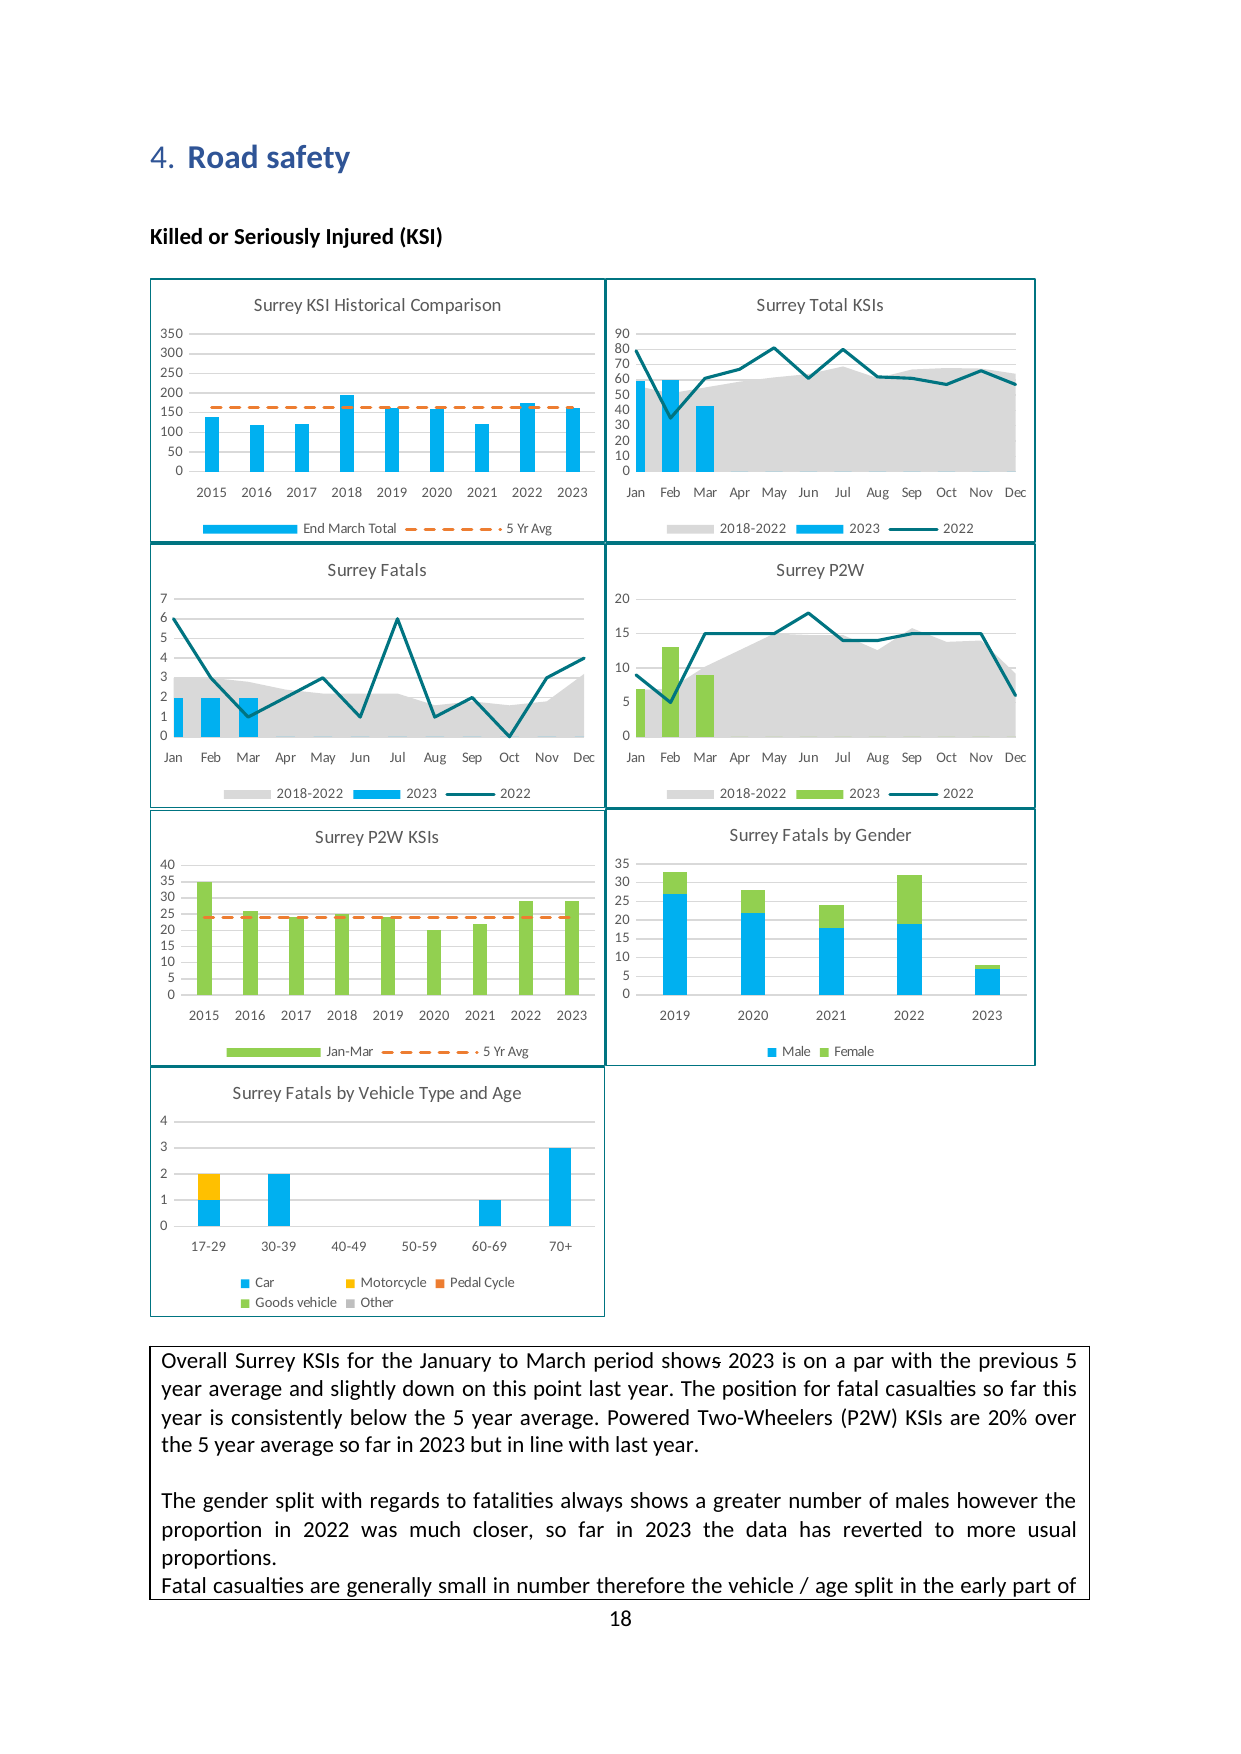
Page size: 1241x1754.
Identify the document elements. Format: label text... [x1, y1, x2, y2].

table_header Overall Surrey KSIs for the January to March period shows 2023 is on a par with the previous 5 year average and slightly down on this point last year. The position for fatal casualties so far this year is consistently below the 5 year average. Powered Two-Wheelers (P2W) KSIs are 20% over the 5 year average so far in 2023 but in line with last year. The gender split with regards to fatalities always shows a greater number of males however the proportion in 2022 was much closer, so far in 2023 the data has reverted to more usual proportions. Fatal casualties are generally small in number therefore the vehicle / age split in the early part of [151, 1347, 1089, 1599]
subtitle Road safety [150, 137, 1090, 177]
text Killed or Seriously Injured (KSI) [150, 222, 1080, 250]
